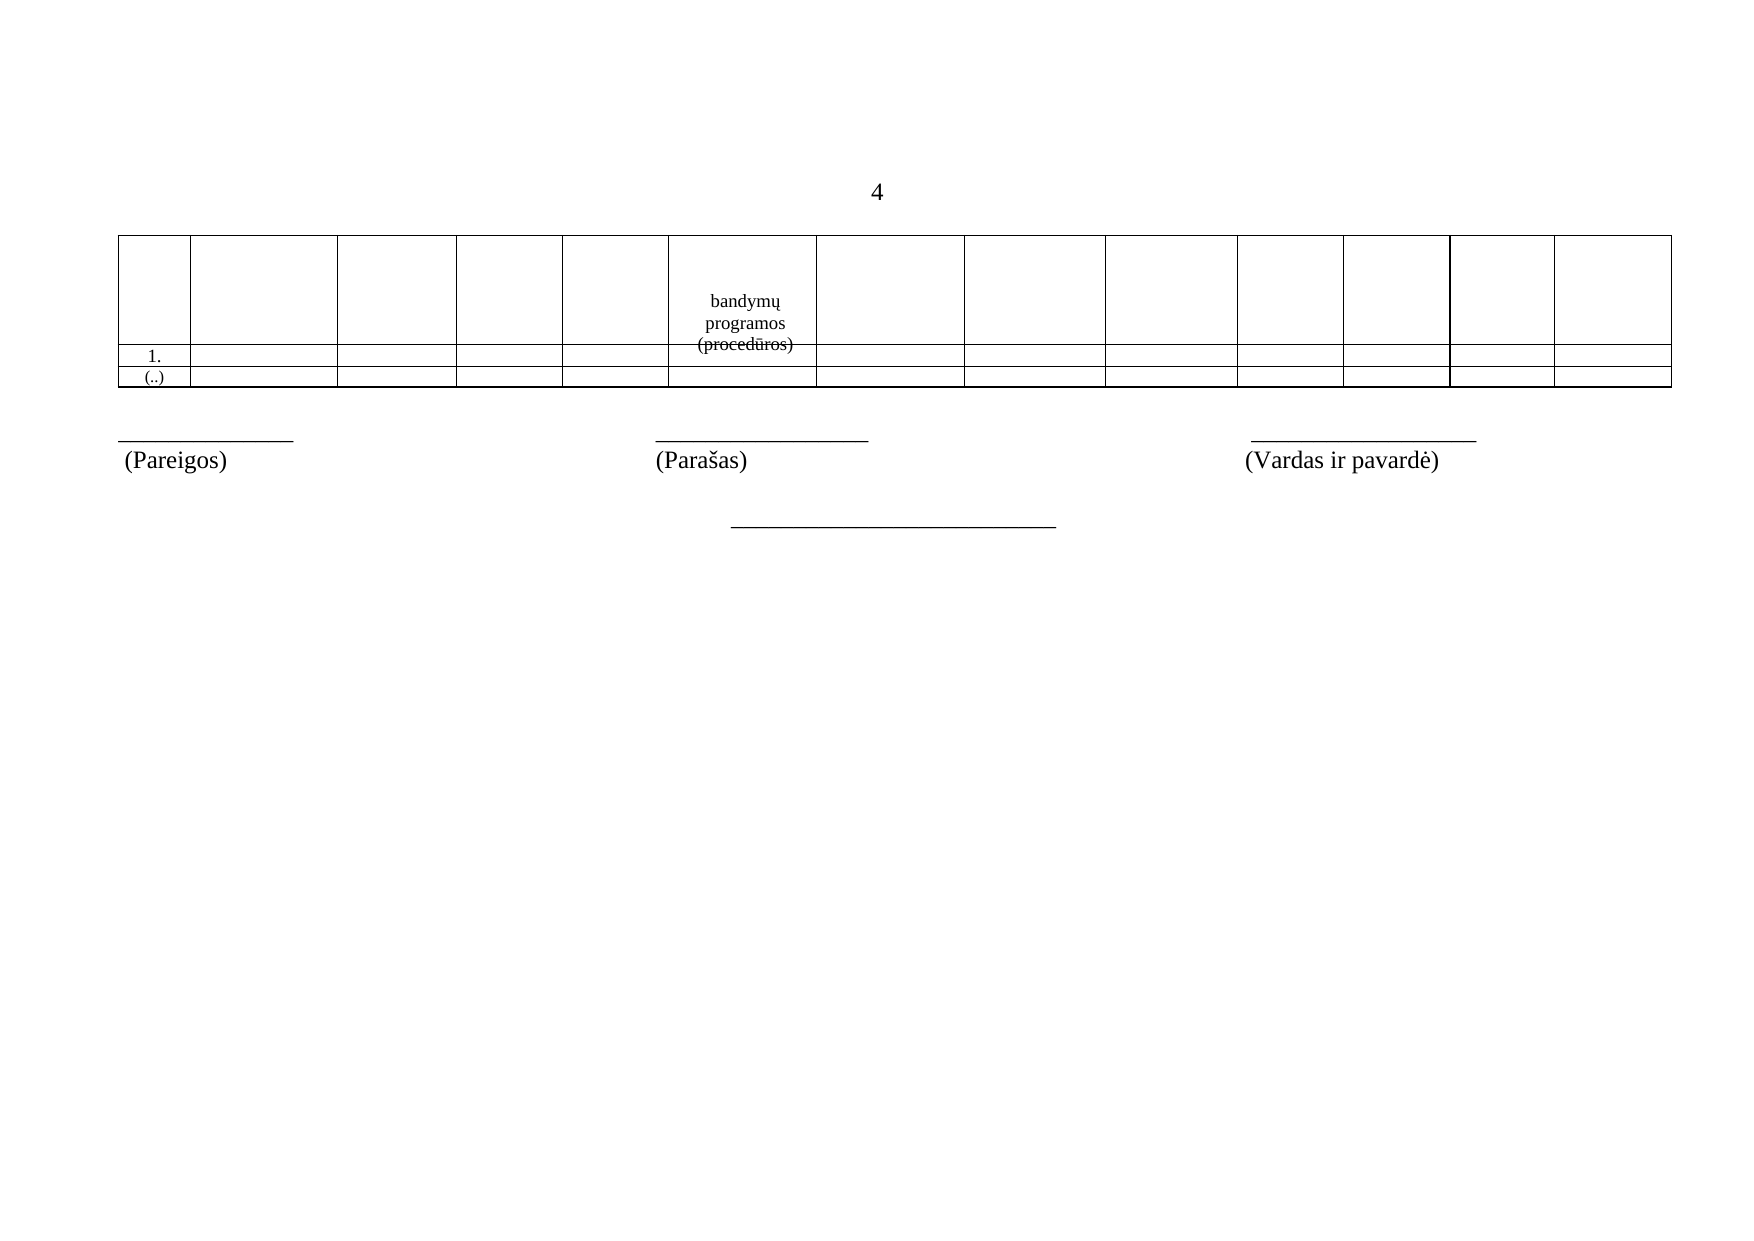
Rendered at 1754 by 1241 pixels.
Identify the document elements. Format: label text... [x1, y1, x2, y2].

table_cell 1. [119, 345, 190, 366]
table_cell [457, 236, 562, 343]
table_header [119, 236, 190, 343]
table_cell [1238, 345, 1343, 366]
table_cell [563, 345, 668, 366]
table_cell [1106, 345, 1237, 366]
table_cell [1555, 345, 1671, 366]
table_cell [1238, 367, 1343, 386]
table_cell [669, 345, 816, 366]
text (Pareigos) (Parašas) (Vardas ir pavardė) [118, 445, 1668, 474]
table_cell [1344, 345, 1449, 366]
table_header [817, 236, 964, 343]
table_cell [457, 345, 562, 366]
table_cell [563, 236, 668, 343]
table_cell (..) [119, 367, 190, 386]
table_cell [1451, 345, 1554, 366]
table_cell [191, 367, 337, 386]
table_cell [965, 345, 1105, 366]
table_cell [1106, 367, 1237, 386]
table_cell [1238, 236, 1343, 343]
table_cell [817, 345, 964, 366]
table_cell [457, 367, 562, 386]
text __________________________ [118, 502, 1668, 531]
table_cell [191, 345, 337, 366]
table_header [338, 236, 456, 343]
table_cell [817, 367, 964, 386]
table_cell [669, 367, 816, 386]
table_header [1451, 236, 1554, 343]
table_header [191, 236, 337, 343]
table_cell [1451, 367, 1554, 386]
table_cell [1555, 367, 1671, 386]
table_header [1555, 236, 1671, 343]
table_header [965, 236, 1105, 343]
table_cell [563, 367, 668, 386]
table_cell [338, 345, 456, 366]
table_header [1106, 236, 1237, 343]
text ______________ _________________ __________________ [118, 416, 1668, 445]
table_cell [1344, 236, 1449, 343]
table_cell [338, 367, 456, 386]
table_header Matavimo priemonių patikros metodikos, matavimo priemonės tipo įvertinimo bandymų programos (procedūros), produkto kiekio pakuotėje ir (arba) matavimo indo tūrio patikrinimų bandymų programos bei produkto kiekio pakuotėje ir (arba) matavimo indo tūrio kontrolės sistemos įvertinimo bandymų programos (procedūros) pavadinimas ir numeris [669, 236, 816, 343]
table_cell [965, 367, 1105, 386]
table_cell [1344, 367, 1449, 386]
